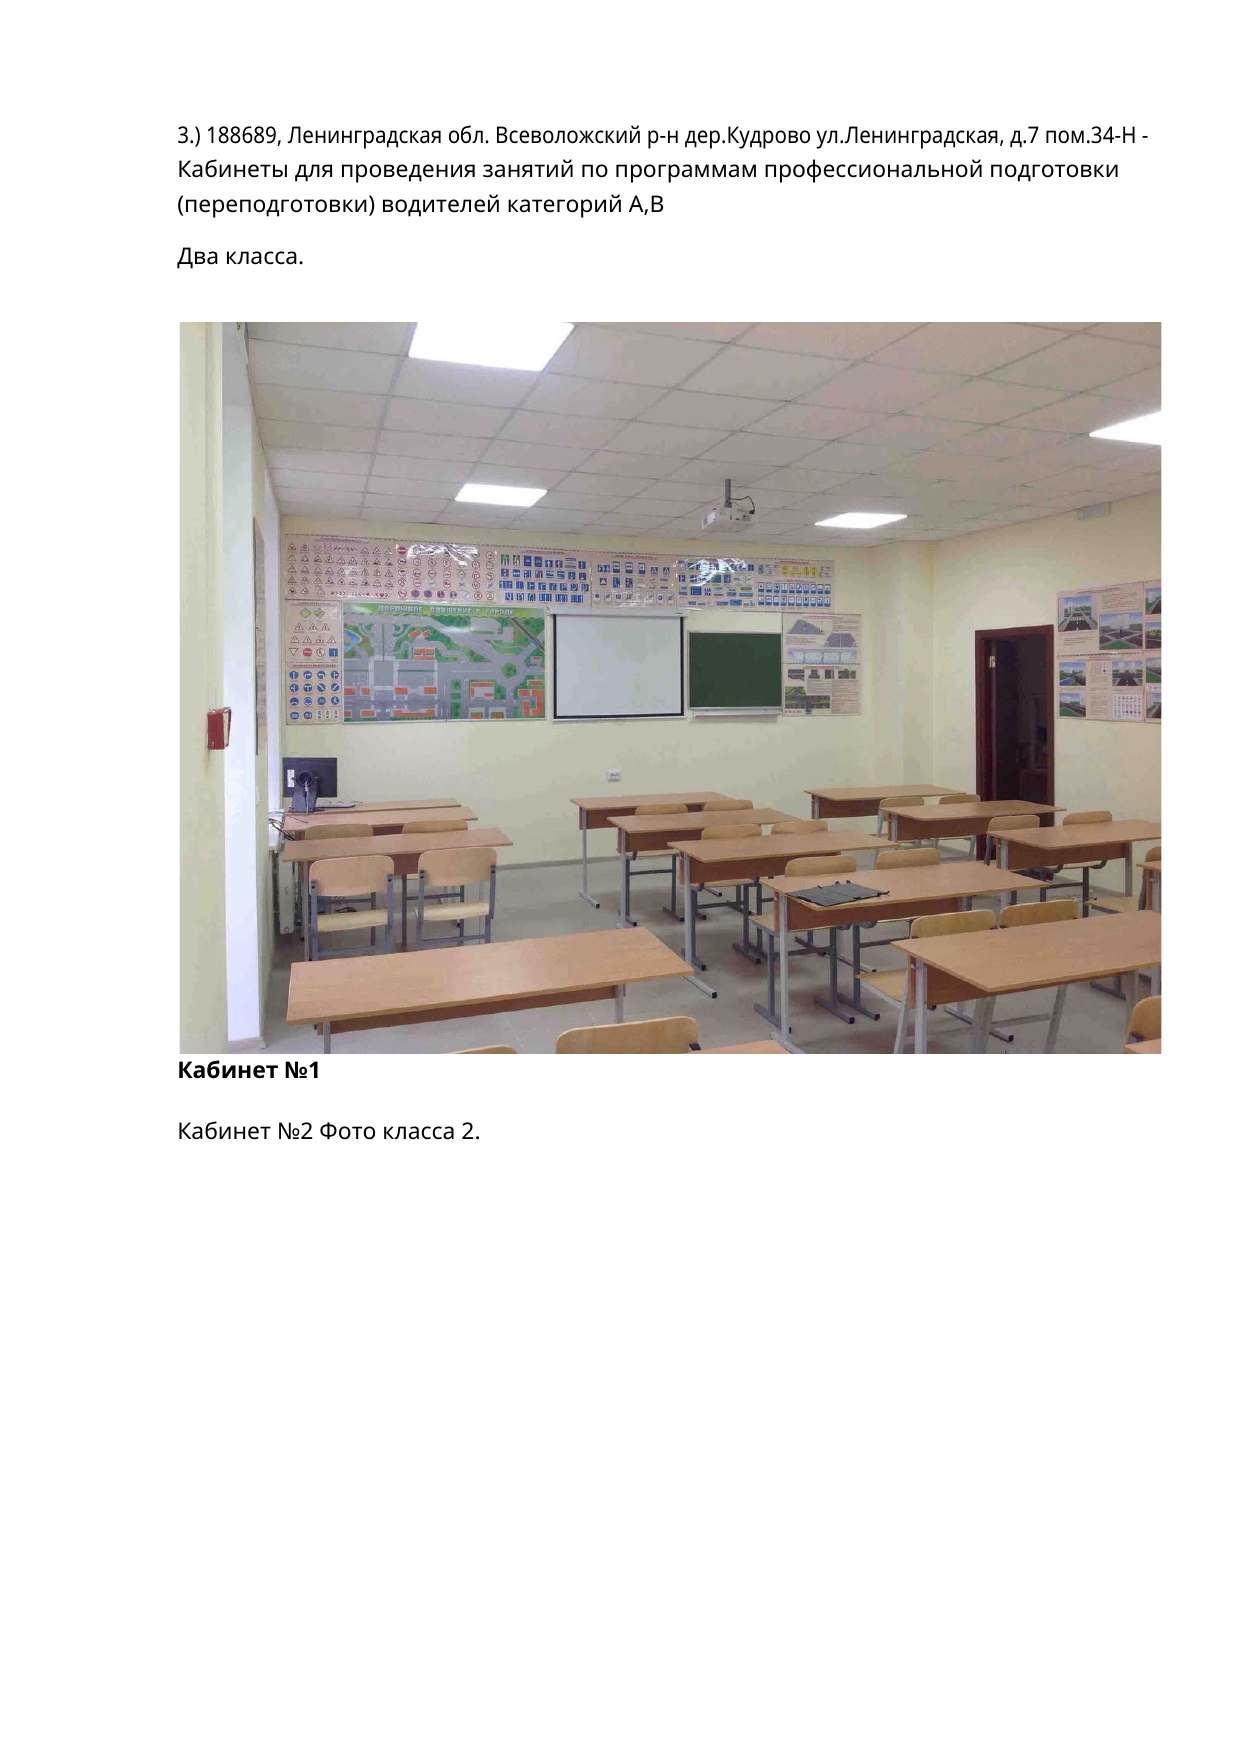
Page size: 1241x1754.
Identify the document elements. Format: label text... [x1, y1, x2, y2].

text Два класса. [177, 239, 1165, 271]
text 3.) 188689, Ленинградская обл. Всеволожский р‐н дер.Кудрово ул.Ленинградская, д.7 пом.34‐Н ‐ Кабинеты для проведения занятий по программам профессиональной подготовки (переподготовки) водителей категорий А,В [177, 119, 1165, 219]
text Кабинет №2 Фото класса 2. [177, 1115, 1165, 1146]
picture [179, 322, 1162, 1054]
subtitle Кабинет №1 [177, 291, 1165, 1085]
